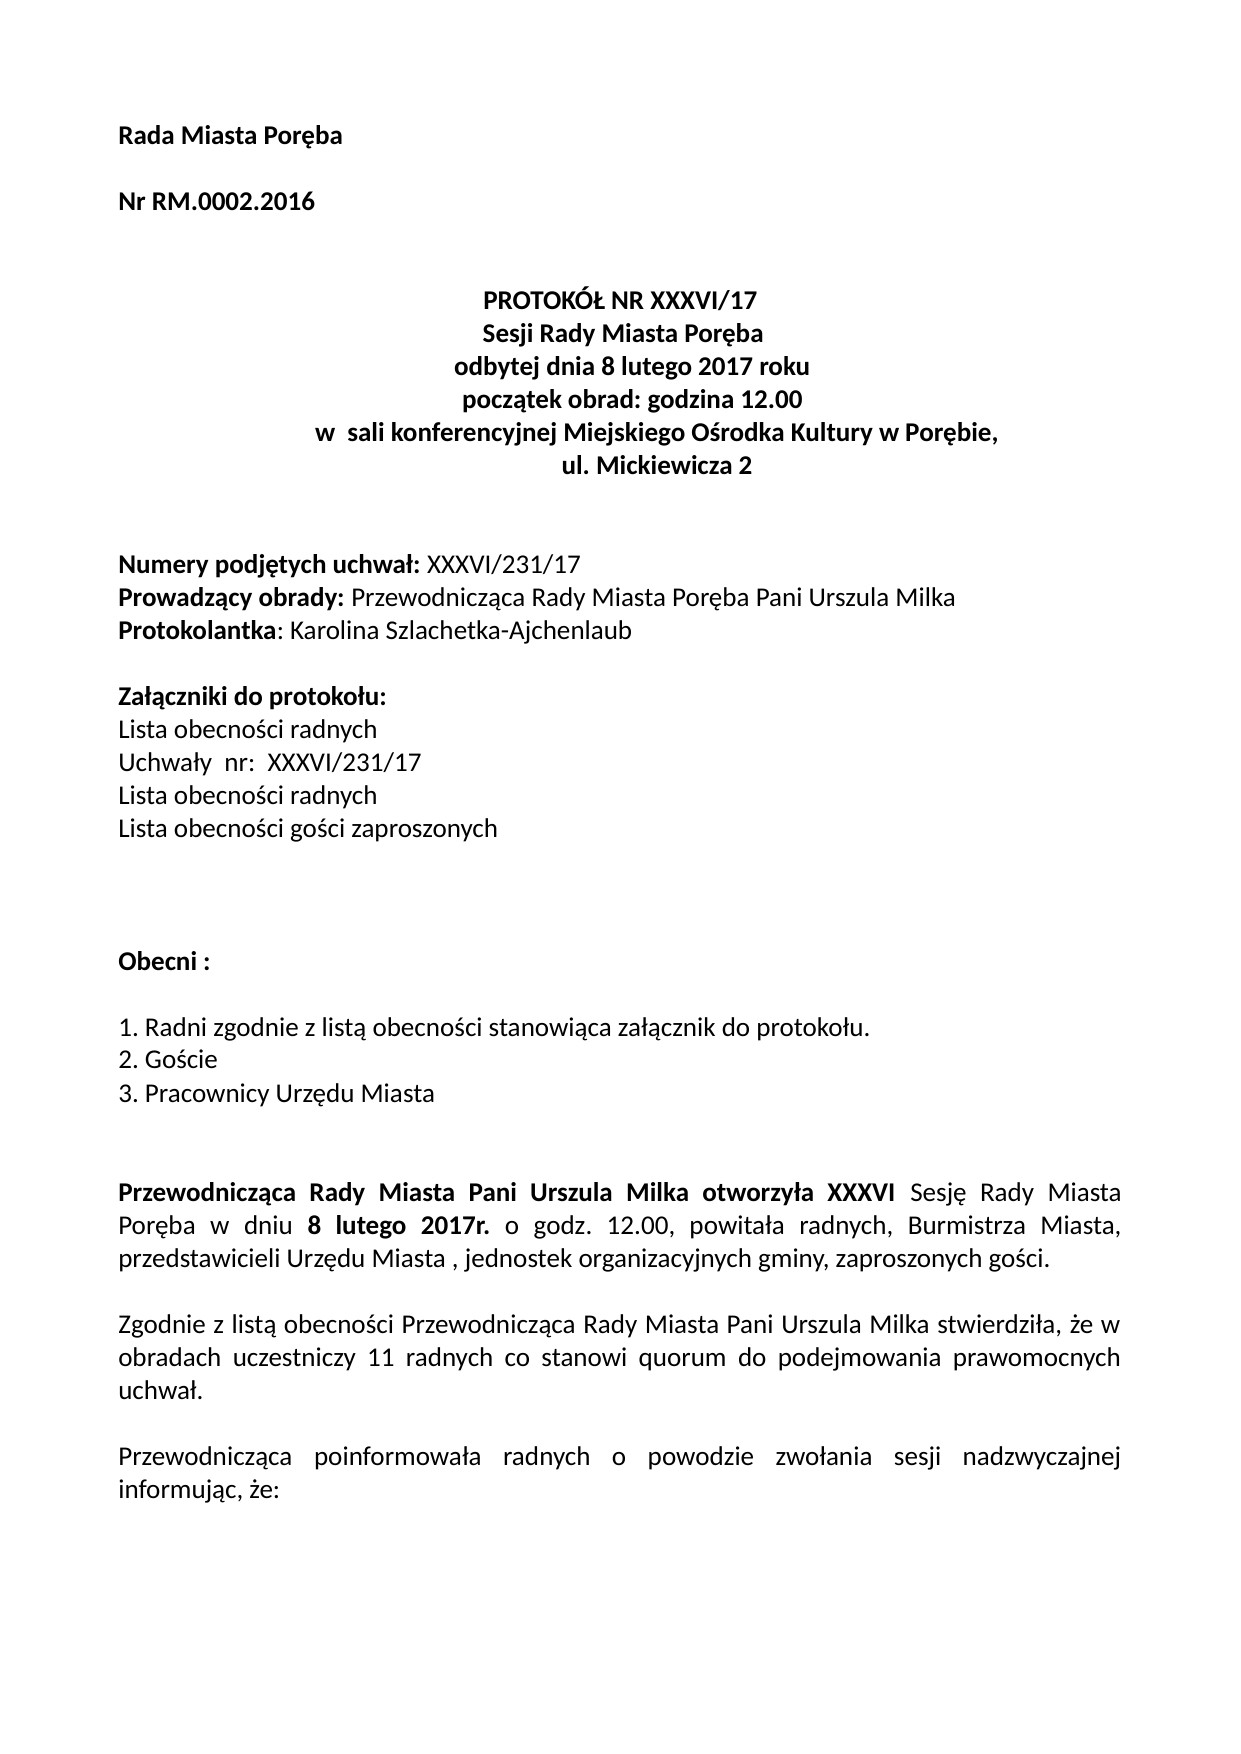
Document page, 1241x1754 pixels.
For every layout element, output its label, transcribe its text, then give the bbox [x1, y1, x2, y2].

text Przewodnicząca Rady Miasta Pani Urszula Milka otworzyła XXXVI Sesję Rady Miasta Poręba w dniu 8 lutego 2017r. o godz. 12.00, powitała radnych, Burmistrza Miasta, przedstawicieli Urzędu Miasta , jednostek organizacyjnych gminy, zaproszonych gości. [118, 1175, 1122, 1274]
title Nr RM.0002.2016 [118, 184, 1122, 217]
text Protokolantka: Karolina Szlachetka-Ajchenlaub [118, 613, 1122, 646]
text ul. Mickiewicza 2 [192, 448, 1122, 481]
text 2. Goście [118, 1043, 1122, 1076]
text Prowadzący obrady: Przewodnicząca Rady Miasta Poręba Pani Urszula Milka [118, 580, 1122, 613]
text odbytej dnia 8 lutego 2017 roku [118, 349, 1122, 382]
text 3. Pracownicy Urzędu Miasta [118, 1076, 1122, 1109]
text Załączniki do protokołu: [118, 679, 1122, 712]
text początek obrad: godzina 12.00 [118, 382, 1122, 415]
text Sesji Rady Miasta Poręba [118, 316, 1122, 349]
text Zgodnie z listą obecności Przewodnicząca Rady Miasta Pani Urszula Milka stwierdziła, że w obradach uczestniczy 11 radnych co stanowi quorum do podejmowania prawomocnych uchwał. [118, 1307, 1122, 1406]
text Lista obecności radnych [118, 778, 1122, 812]
text w sali konferencyjnej Miejskiego Ośrodka Kultury w Porębie, [192, 415, 1122, 448]
text Lista obecności radnych [118, 712, 1122, 746]
title Rada Miasta Poręba [118, 118, 1122, 151]
text Lista obecności gości zaproszonych [118, 812, 1122, 844]
text Obecni : [118, 944, 1122, 977]
text 1. Radni zgodnie z listą obecności stanowiąca załącznik do protokołu. [118, 1010, 1122, 1043]
text Przewodnicząca poinformowała radnych o powodzie zwołania sesji nadzwyczajnej informując, że: [118, 1439, 1122, 1505]
text Uchwały nr: XXXVI/231/17 [118, 746, 1122, 778]
title PROTOKÓŁ NR XXXVI/17 [118, 283, 1122, 316]
text Numery podjętych uchwał: XXXVI/231/17 [118, 547, 1122, 580]
